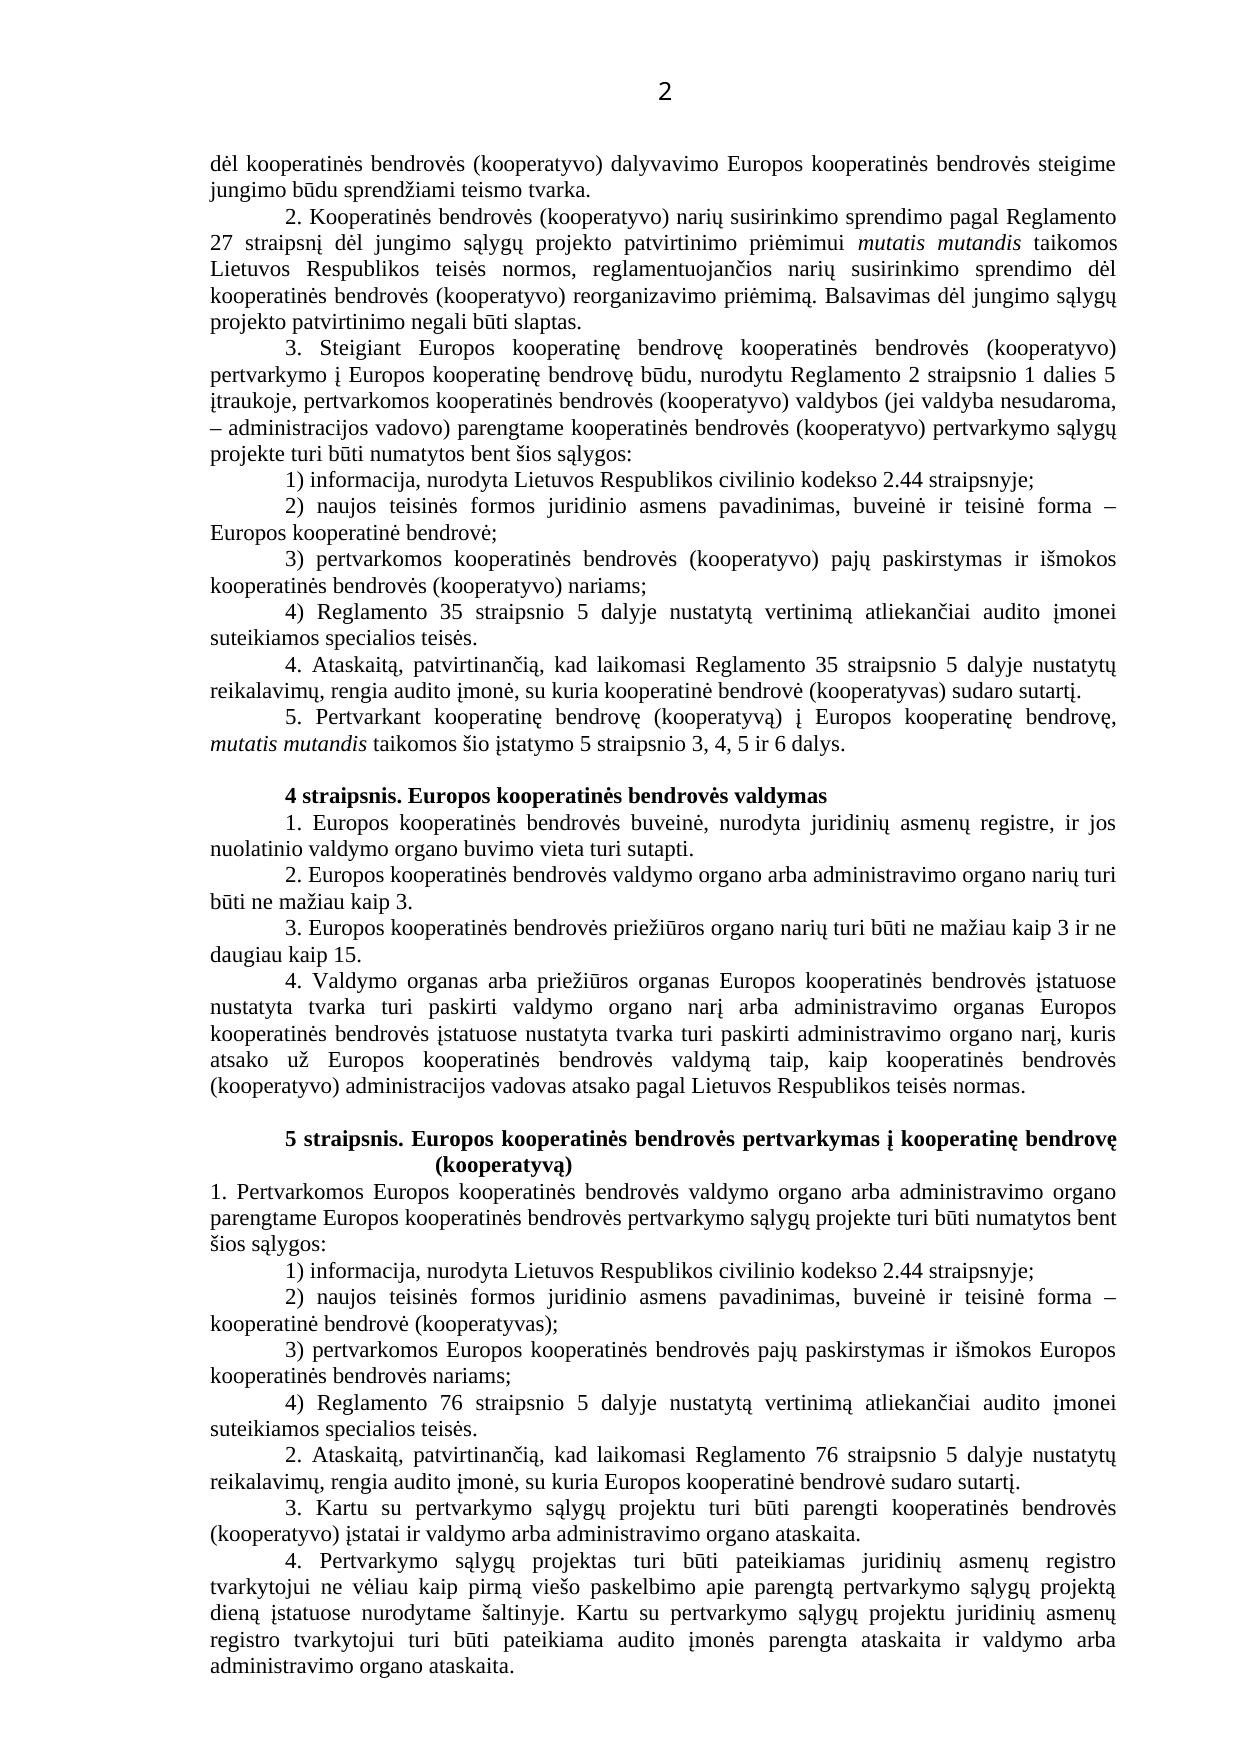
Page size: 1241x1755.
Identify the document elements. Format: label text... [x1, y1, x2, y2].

text 3. Kartu su pertvarkymo sąlygų projektu turi būti parengti kooperatinės bendrovės (kooperatyvo) įstatai ir valdymo arba administravimo organo ataskaita. [210, 1494, 1118, 1547]
text 3) pertvarkomos kooperatinės bendrovės (kooperatyvo) pajų paskirstymas ir išmokos kooperatinės bendrovės (kooperatyvo) nariams; [210, 545, 1118, 598]
text 1. Pertvarkomos Europos kooperatinės bendrovės valdymo organo arba administravimo organo parengtame Europos kooperatinės bendrovės pertvarkymo sąlygų projekte turi būti numatytos bent šios sąlygos: [210, 1178, 1118, 1257]
text 2. Ataskaitą, patvirtinančią, kad laikomasi Reglamento 76 straipsnio 5 dalyje nustatytų reikalavimų, rengia audito įmonė, su kuria Europos kooperatinė bendrovė sudaro sutartį. [210, 1441, 1118, 1494]
text 4) Reglamento 76 straipsnio 5 dalyje nustatytą vertinimą atliekančiai audito įmonei suteikiamos specialios teisės. [210, 1389, 1118, 1441]
text 2. Kooperatinės bendrovės (kooperatyvo) narių susirinkimo sprendimo pagal Reglamento 27 straipsnį dėl jungimo sąlygų projekto patvirtinimo priėmimui mutatis mutandis taikomos Lietuvos Respublikos teisės normos, reglamentuojančios narių susirinkimo sprendimo dėl kooperatinės bendrovės (kooperatyvo) reorganizavimo priėmimą. Balsavimas dėl jungimo sąlygų projekto patvirtinimo negali būti slaptas. [210, 203, 1118, 334]
text 3) pertvarkomos Europos kooperatinės bendrovės pajų paskirstymas ir išmokos Europos kooperatinės bendrovės nariams; [210, 1336, 1118, 1389]
text 1) informacija, nurodyta Lietuvos Respublikos civilinio kodekso 2.44 straipsnyje; [210, 466, 1118, 493]
text 5 straipsnis. Europos kooperatinės bendrovės pertvarkymas į kooperatinę bendrovę (kooperatyvą) [285, 1125, 1118, 1178]
text 2) naujos teisinės formos juridinio asmens pavadinimas, buveinė ir teisinė forma – Europos kooperatinė bendrovė; [210, 493, 1118, 545]
text dėl kooperatinės bendrovės (kooperatyvo) dalyvavimo Europos kooperatinės bendrovės steigime jungimo būdu sprendžiami teismo tvarka. [210, 150, 1118, 203]
text 4. Ataskaitą, patvirtinančią, kad laikomasi Reglamento 35 straipsnio 5 dalyje nustatytų reikalavimų, rengia audito įmonė, su kuria kooperatinė bendrovė (kooperatyvas) sudaro sutartį. [210, 651, 1118, 703]
text 3. Steigiant Europos kooperatinę bendrovę kooperatinės bendrovės (kooperatyvo) pertvarkymo į Europos kooperatinę bendrovę būdu, nurodytu Reglamento 2 straipsnio 1 dalies 5 įtraukoje, pertvarkomos kooperatinės bendrovės (kooperatyvo) valdybos (jei valdyba nesudaroma, – administracijos vadovo) parengtame kooperatinės bendrovės (kooperatyvo) pertvarkymo sąlygų projekte turi būti numatytos bent šios sąlygos: [210, 334, 1118, 466]
text 1. Europos kooperatinės bendrovės buveinė, nurodyta juridinių asmenų registre, ir jos nuolatinio valdymo organo buvimo vieta turi sutapti. [210, 809, 1118, 862]
text 4) Reglamento 35 straipsnio 5 dalyje nustatytą vertinimą atliekančiai audito įmonei suteikiamos specialios teisės. [210, 598, 1118, 651]
text 4. Valdymo organas arba priežiūros organas Europos kooperatinės bendrovės įstatuose nustatyta tvarka turi paskirti valdymo organo narį arba administravimo organas Europos kooperatinės bendrovės įstatuose nustatyta tvarka turi paskirti administravimo organo narį, kuris atsako už Europos kooperatinės bendrovės valdymą taip, kaip kooperatinės bendrovės (kooperatyvo) administracijos vadovas atsako pagal Lietuvos Respublikos teisės normas. [210, 967, 1118, 1099]
text 2. Europos kooperatinės bendrovės valdymo organo arba administravimo organo narių turi būti ne mažiau kaip 3. [210, 862, 1118, 914]
text 2) naujos teisinės formos juridinio asmens pavadinimas, buveinė ir teisinė forma – kooperatinė bendrovė (kooperatyvas); [210, 1283, 1118, 1336]
text 1) informacija, nurodyta Lietuvos Respublikos civilinio kodekso 2.44 straipsnyje; [210, 1257, 1118, 1283]
text 3. Europos kooperatinės bendrovės priežiūros organo narių turi būti ne mažiau kaip 3 ir ne daugiau kaip 15. [210, 914, 1118, 967]
text 5. Pertvarkant kooperatinę bendrovę (kooperatyvą) į Europos kooperatinę bendrovę, mutatis mutandis taikomos šio įstatymo 5 straipsnio 3, 4, 5 ir 6 dalys. [210, 703, 1118, 756]
text 4 straipsnis. Europos kooperatinės bendrovės valdymas [210, 782, 1118, 809]
text 4. Pertvarkymo sąlygų projektas turi būti pateikiamas juridinių asmenų registro tvarkytojui ne vėliau kaip pirmą viešo paskelbimo apie parengtą pertvarkymo sąlygų projektą dieną įstatuose nurodytame šaltinyje. Kartu su pertvarkymo sąlygų projektu juridinių asmenų registro tvarkytojui turi būti pateikiama audito įmonės parengta ataskaita ir valdymo arba administravimo organo ataskaita. [210, 1547, 1118, 1678]
